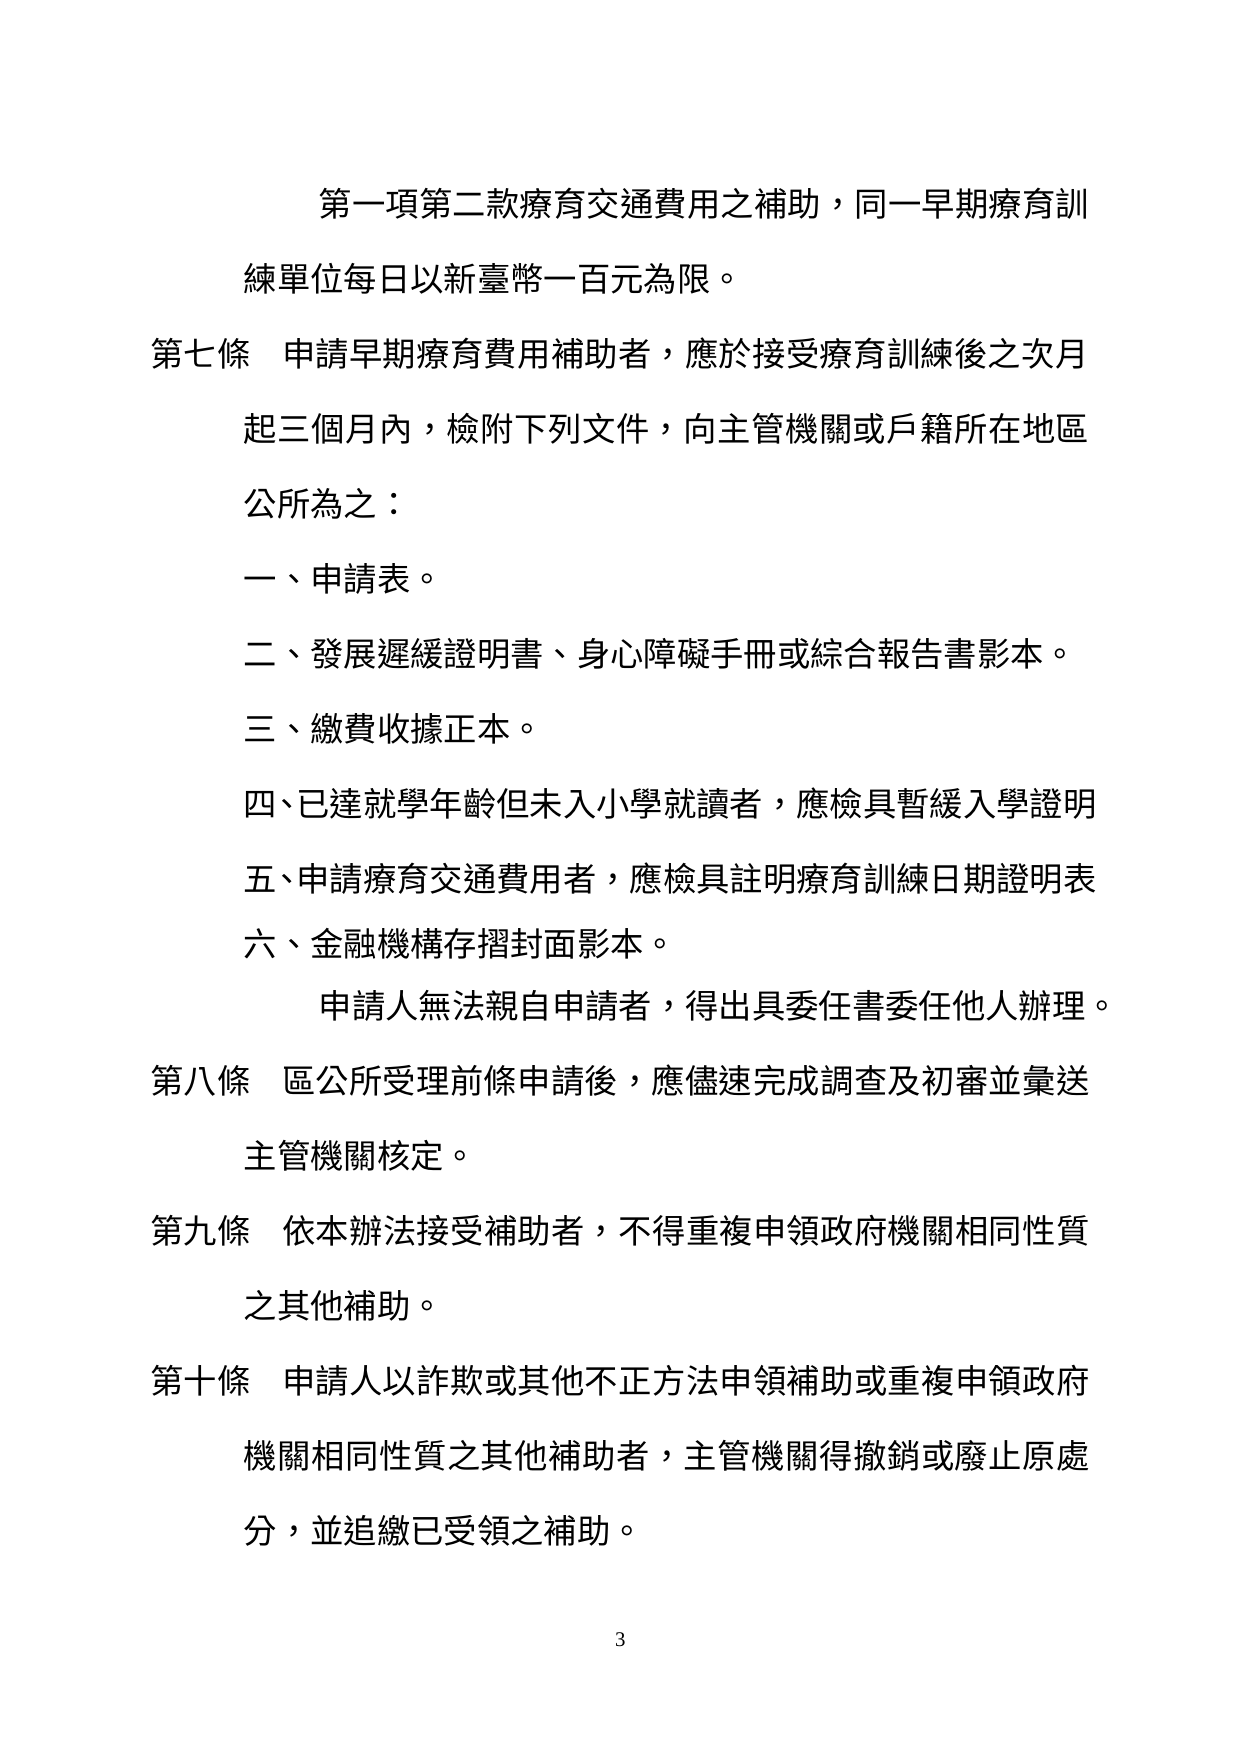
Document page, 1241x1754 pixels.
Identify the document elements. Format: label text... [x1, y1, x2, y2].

text 第一項第二款療育交通費用之補助，同一早期療育訓練單位每日以新臺幣一百元為限。 [244, 164, 1090, 314]
text 第八條 區公所受理前條申請後，應儘速完成調查及初審並彙送主管機關核定。 [150, 1042, 1090, 1192]
text 四、已達就學年齡但未入小學就讀者，應檢具暫緩入學證明。 [243, 764, 1090, 839]
text 第十條 申請人以詐欺或其他不正方法申領補助或重複申領政府機關相同性質之其他補助者，主管機關得撤銷或廢止原處分，並追繳已受領之補助。 [150, 1342, 1090, 1567]
text 三、繳費收據正本。 [244, 689, 1090, 764]
text 申請人無法親自申請者，得出具委任書委任他人辦理。 [150, 967, 1090, 1042]
text 六、金融機構存摺封面影本。 [241, 914, 1090, 967]
text 第七條 申請早期療育費用補助者，應於接受療育訓練後之次月起三個月內，檢附下列文件，向主管機關或戶籍所在地區公所為之： [150, 314, 1090, 539]
text 二、發展遲緩證明書、身心障礙手冊或綜合報告書影本。 [244, 614, 1090, 689]
text 一、申請表。 [209, 539, 1090, 614]
text 第九條 依本辦法接受補助者，不得重複申領政府機關相同性質之其他補助。 [150, 1192, 1090, 1342]
text 五、申請療育交通費用者，應檢具註明療育訓練日期證明表。 [243, 839, 1090, 914]
